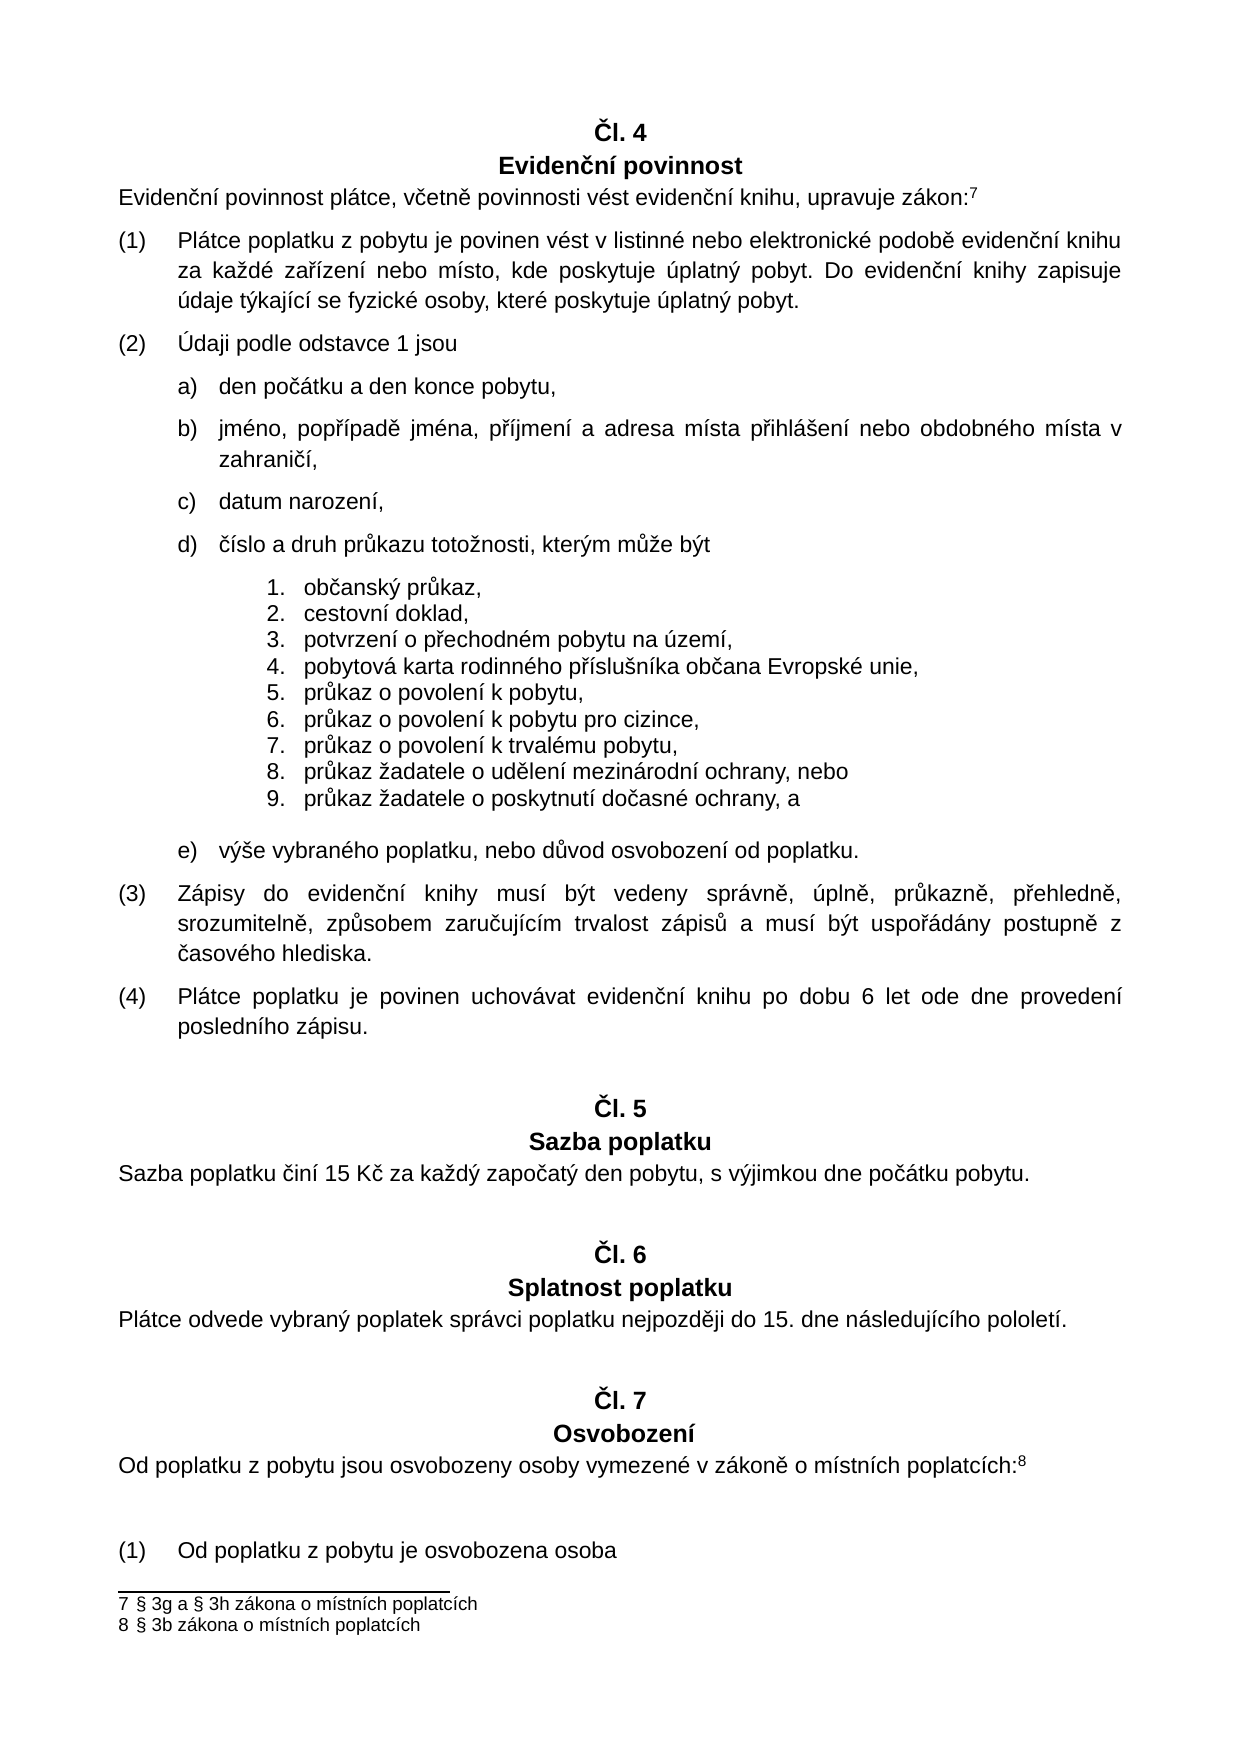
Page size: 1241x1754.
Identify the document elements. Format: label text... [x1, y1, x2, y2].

list průkaz žadatele o poskytnutí dočasné ochrany, a [266, 784, 1122, 811]
list pobytová karta rodinného příslušníka občana Evropské unie, [266, 653, 1122, 679]
list číslo a druh průkazu totožnosti, kterým může být [177, 531, 1122, 557]
subtitle Čl. 5 Sazba poplatku [118, 1093, 1122, 1155]
list den počátku a den konce pobytu, [177, 373, 1122, 399]
subtitle Čl. 6 Splatnost poplatku [118, 1240, 1122, 1302]
list Od poplatku z pobytu je osvobozena osoba [118, 1537, 1122, 1564]
list průkaz o povolení k pobytu pro cizince, [266, 706, 1122, 732]
list Plátce poplatku z pobytu je povinen vést v listinné nebo elektronické podobě evidenční knihu za každé zařízení nebo místo, kde poskytuje úplatný pobyt. Do evidenční knihy zapisuje údaje týkající se fyzické osoby, které poskytuje úplatný pobyt. [118, 227, 1122, 314]
text Od poplatku z pobytu jsou osvobozeny osoby vymezené v zákoně o místních poplatcích: [118, 1452, 1122, 1478]
list Zápisy do evidenční knihy musí být vedeny správně, úplně, průkazně, přehledně, srozumitelně, způsobem zaručujícím trvalost zápisů a musí být uspořádány postupně z časového hlediska. [118, 880, 1122, 967]
text Plátce odvede vybraný poplatek správci poplatku nejpozději do 15. dne následujícího pololetí. [118, 1306, 1122, 1332]
list jméno, popřípadě jména, příjmení a adresa místa přihlášení nebo obdobného místa v zahraničí, [177, 415, 1122, 472]
text § 3b zákona o místních poplatcích [118, 1614, 1122, 1635]
text § 3g a § 3h zákona o místních poplatcích [118, 1592, 1122, 1614]
text Evidenční povinnost plátce, včetně povinnosti vést evidenční knihu, upravuje zákon: [118, 184, 1122, 211]
list Plátce poplatku je povinen uchovávat evidenční knihu po dobu 6 let ode dne provedení posledního zápisu. [118, 983, 1122, 1040]
text Sazba poplatku činí 15 Kč za každý započatý den pobytu, s výjimkou dne počátku pobytu. [118, 1159, 1122, 1186]
list datum narození, [177, 488, 1122, 515]
list průkaz o povolení k pobytu, [266, 679, 1122, 706]
list občanský průkaz, [266, 574, 1122, 600]
list průkaz o povolení k trvalému pobytu, [266, 732, 1122, 758]
list cestovní doklad, [266, 600, 1122, 626]
list průkaz žadatele o udělení mezinárodní ochrany, nebo [266, 758, 1122, 784]
list výše vybraného poplatku, nebo důvod osvobození od poplatku. [177, 837, 1122, 864]
list potvrzení o přechodném pobytu na území, [266, 626, 1122, 653]
subtitle Čl. 4 Evidenční povinnost [118, 118, 1122, 180]
list Údaji podle odstavce 1 jsou [118, 330, 1122, 356]
subtitle Čl. 7 Osvobození [118, 1386, 1122, 1448]
